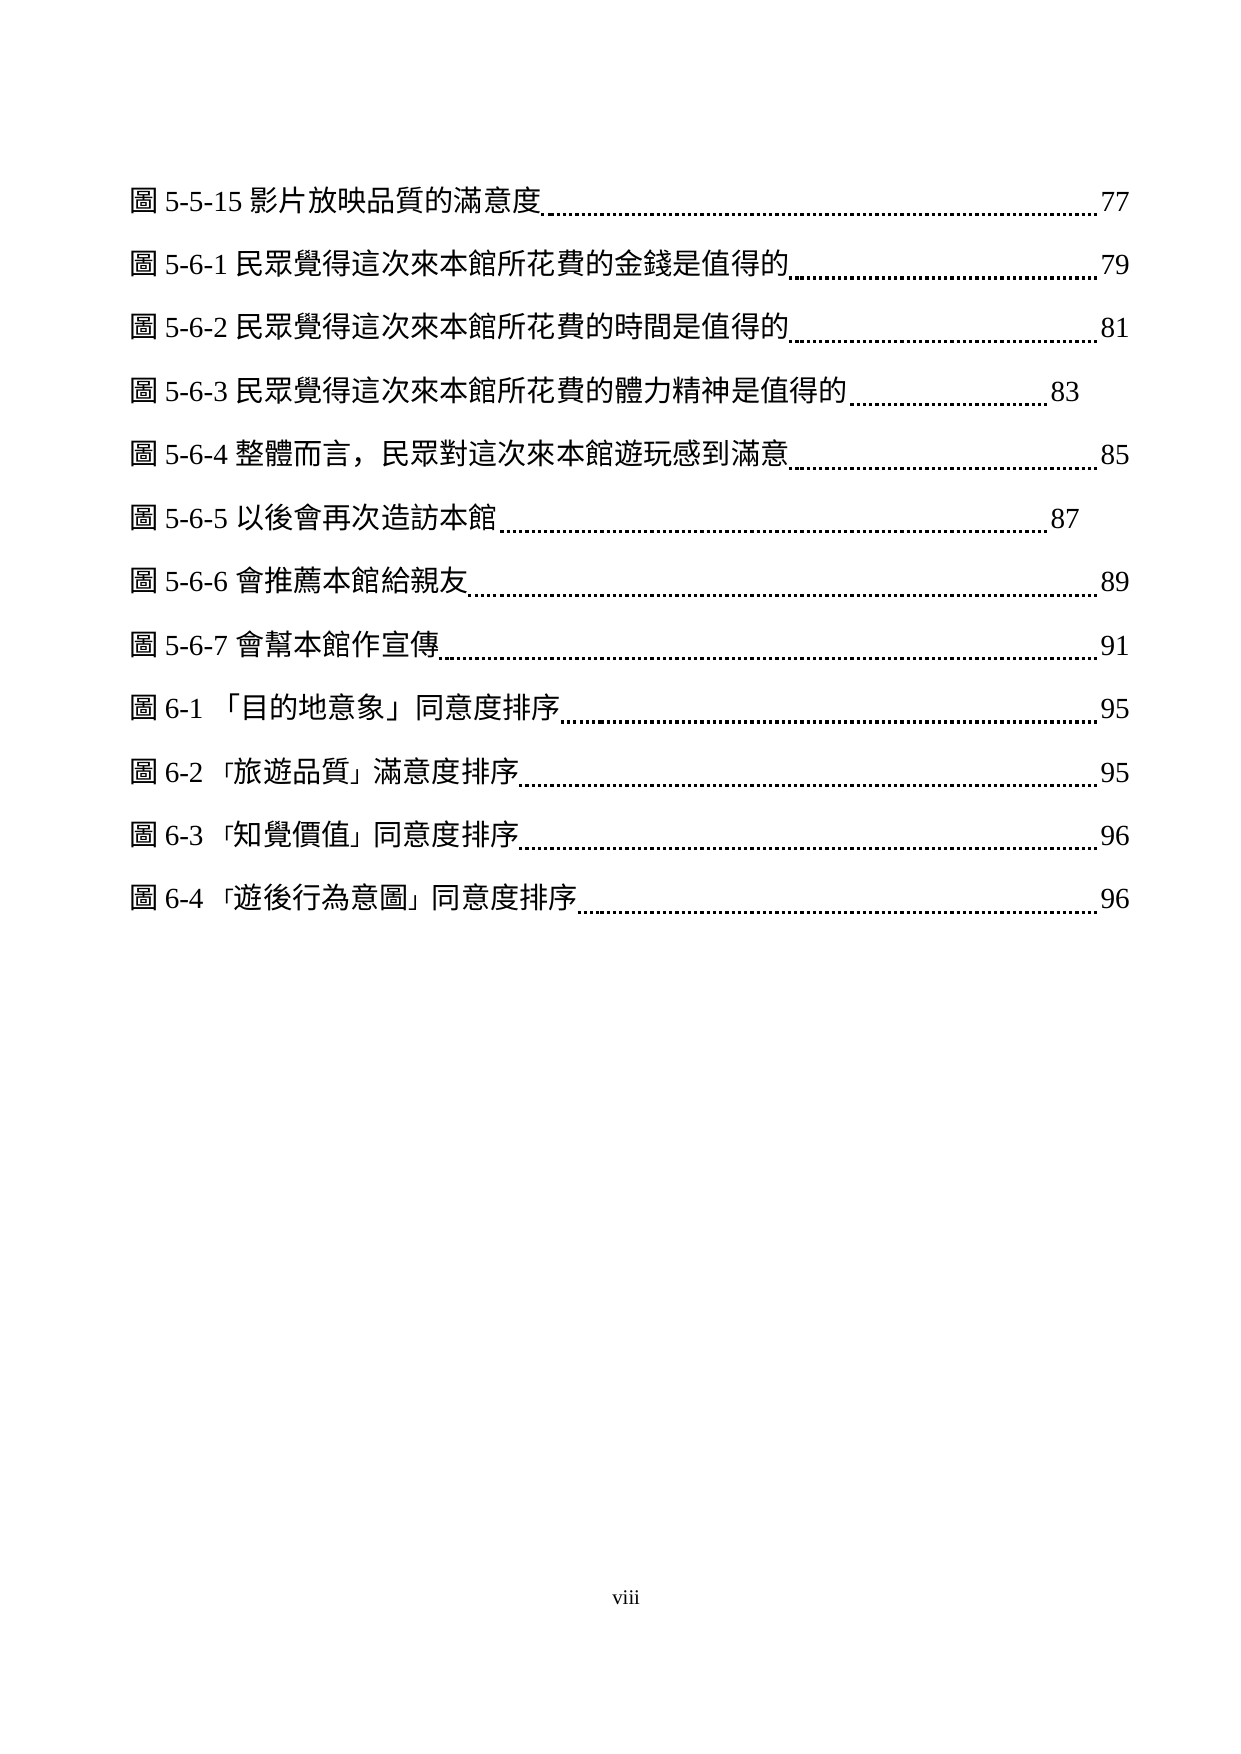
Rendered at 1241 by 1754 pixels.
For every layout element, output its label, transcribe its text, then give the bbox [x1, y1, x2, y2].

text 圖6-2 「旅遊品質」滿意度排序 95 [100, 748, 1152, 790]
text 圖5-6-6 會推薦本館給親友 89 [100, 558, 1152, 600]
text 圖5-6-1 民眾覺得這次來本館所花費的金錢是值得的 79 [100, 241, 1152, 283]
text 圖5-6-7 會幫本館作宣傳 91 [100, 621, 1152, 663]
text 圖5-6-3 民眾覺得這次來本館所花費的體力精神是值得的 83 [100, 367, 1152, 410]
text 圖5-6-4 整體而言，民眾對這次來本館遊玩感到滿意 85 [100, 431, 1152, 473]
text 圖6-1 「目的地意象」同意度排序 95 [100, 685, 1152, 727]
text 圖5-6-5 以後會再次造訪本館 87 [100, 494, 1152, 537]
text 圖5-5-15 影片放映品質的滿意度 77 [100, 177, 1152, 219]
text 圖6-4 「遊後行為意圖」同意度排序 96 [100, 875, 1152, 917]
text 圖6-3 「知覺價值」同意度排序 96 [100, 812, 1152, 854]
text 圖5-6-2 民眾覺得這次來本館所花費的時間是值得的 81 [100, 304, 1152, 346]
